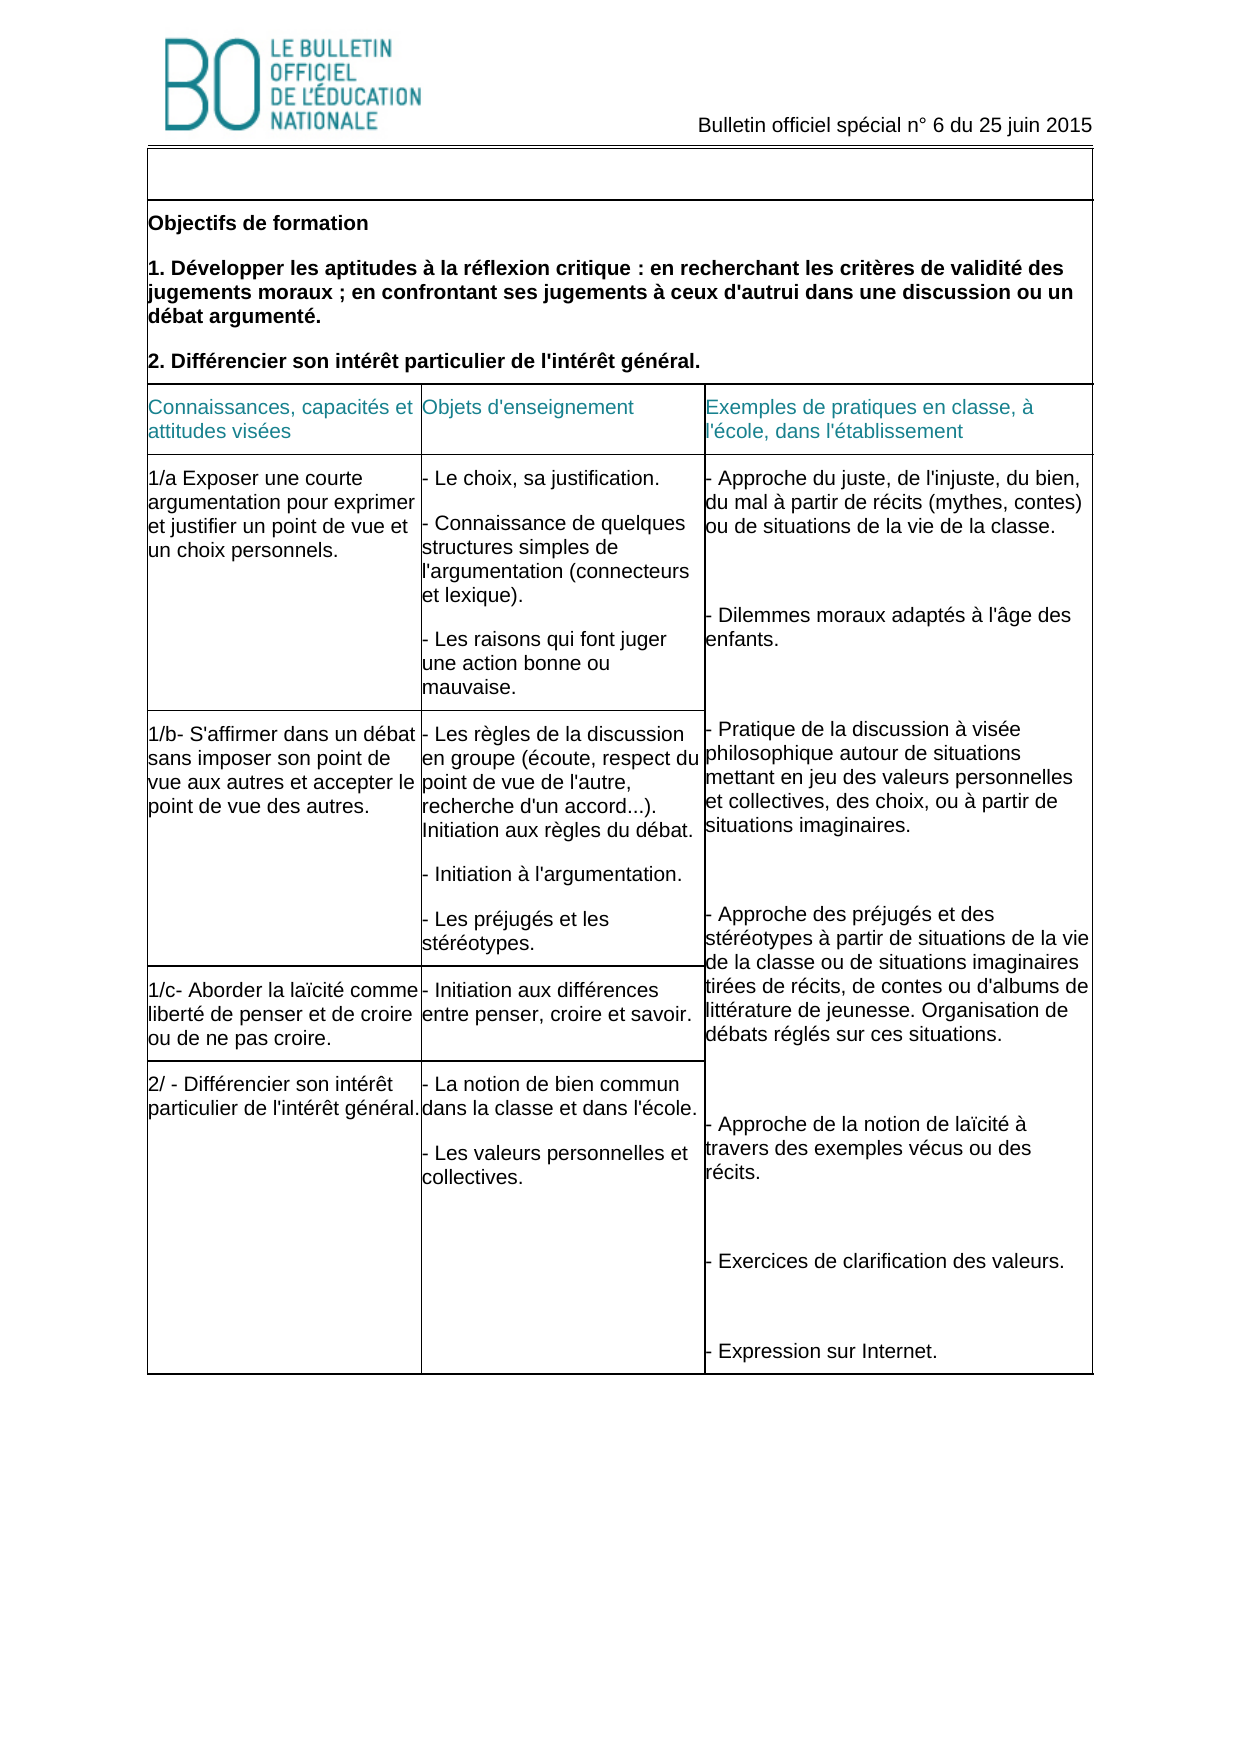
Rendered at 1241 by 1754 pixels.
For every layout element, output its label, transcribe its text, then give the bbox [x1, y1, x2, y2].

table_cell Objets d'enseignement [422, 385, 704, 453]
table_cell - Approche du juste, de l'injuste, du bien, du mal à partir de récits (mythes, contes) ou de situations de la vie de la classe. - Dilemmes moraux adaptés à l'âge des enfants. - Pratique de la discussion à visée philosophique autour de situations mettant en jeu des valeurs personnelles et collectives, des choix, ou à partir de situations imaginaires. - Approche des préjugés et des stéréotypes à partir de situations de la vie de la classe ou de situations imaginaires tirées de récits, de contes ou d'albums de littérature de jeunesse. Organisation de débats réglés sur ces situations. - Approche de la notion de laïcité à travers des exemples vécus ou des récits. - Exercices de clarification des valeurs. - Expression sur Internet. [706, 455, 1092, 1373]
table_cell 2/ - Différencier son intérêt particulier de l'intérêt général. [148, 1062, 421, 1373]
table_cell Connaissances, capacités et attitudes visées [148, 385, 421, 453]
table_cell - Les règles de la discussion en groupe (écoute, respect du point de vue de l'autre, recherche d'un accord...). Initiation aux règles du débat. - Initiation à l'argumentation. - Les préjugés et les stéréotypes. [422, 711, 704, 965]
table_cell 1/a Exposer une courte argumentation pour exprimer et justifier un point de vue et un choix personnels. [148, 455, 421, 709]
table_cell - Le choix, sa justification. - Connaissance de quelques structures simples de l'argumentation (connecteurs et lexique). - Les raisons qui font juger une action bonne ou mauvaise. [422, 455, 704, 709]
table_cell 1/c- Aborder la laïcité comme liberté de penser et de croire ou de ne pas croire. [148, 967, 421, 1060]
table_cell 1/b- S'affirmer dans un débat sans imposer son point de vue aux autres et accepter le point de vue des autres. [148, 711, 421, 965]
table_cell Objectifs de formation 1. Développer les aptitudes à la réflexion critique : en recherchant les critères de validité des jugements moraux ; en confrontant ses jugements à ceux d'autrui dans une discussion ou un débat argumenté. 2. Différencier son intérêt particulier de l'intérêt général. [148, 201, 1092, 383]
table_cell Exemples de pratiques en classe, à l'école, dans l'établissement [706, 385, 1092, 453]
table_cell - Initiation aux différences entre penser, croire et savoir. [422, 967, 704, 1060]
table_cell [148, 149, 1092, 199]
table_cell - La notion de bien commun dans la classe et dans l'école. - Les valeurs personnelles et collectives. [422, 1062, 704, 1373]
